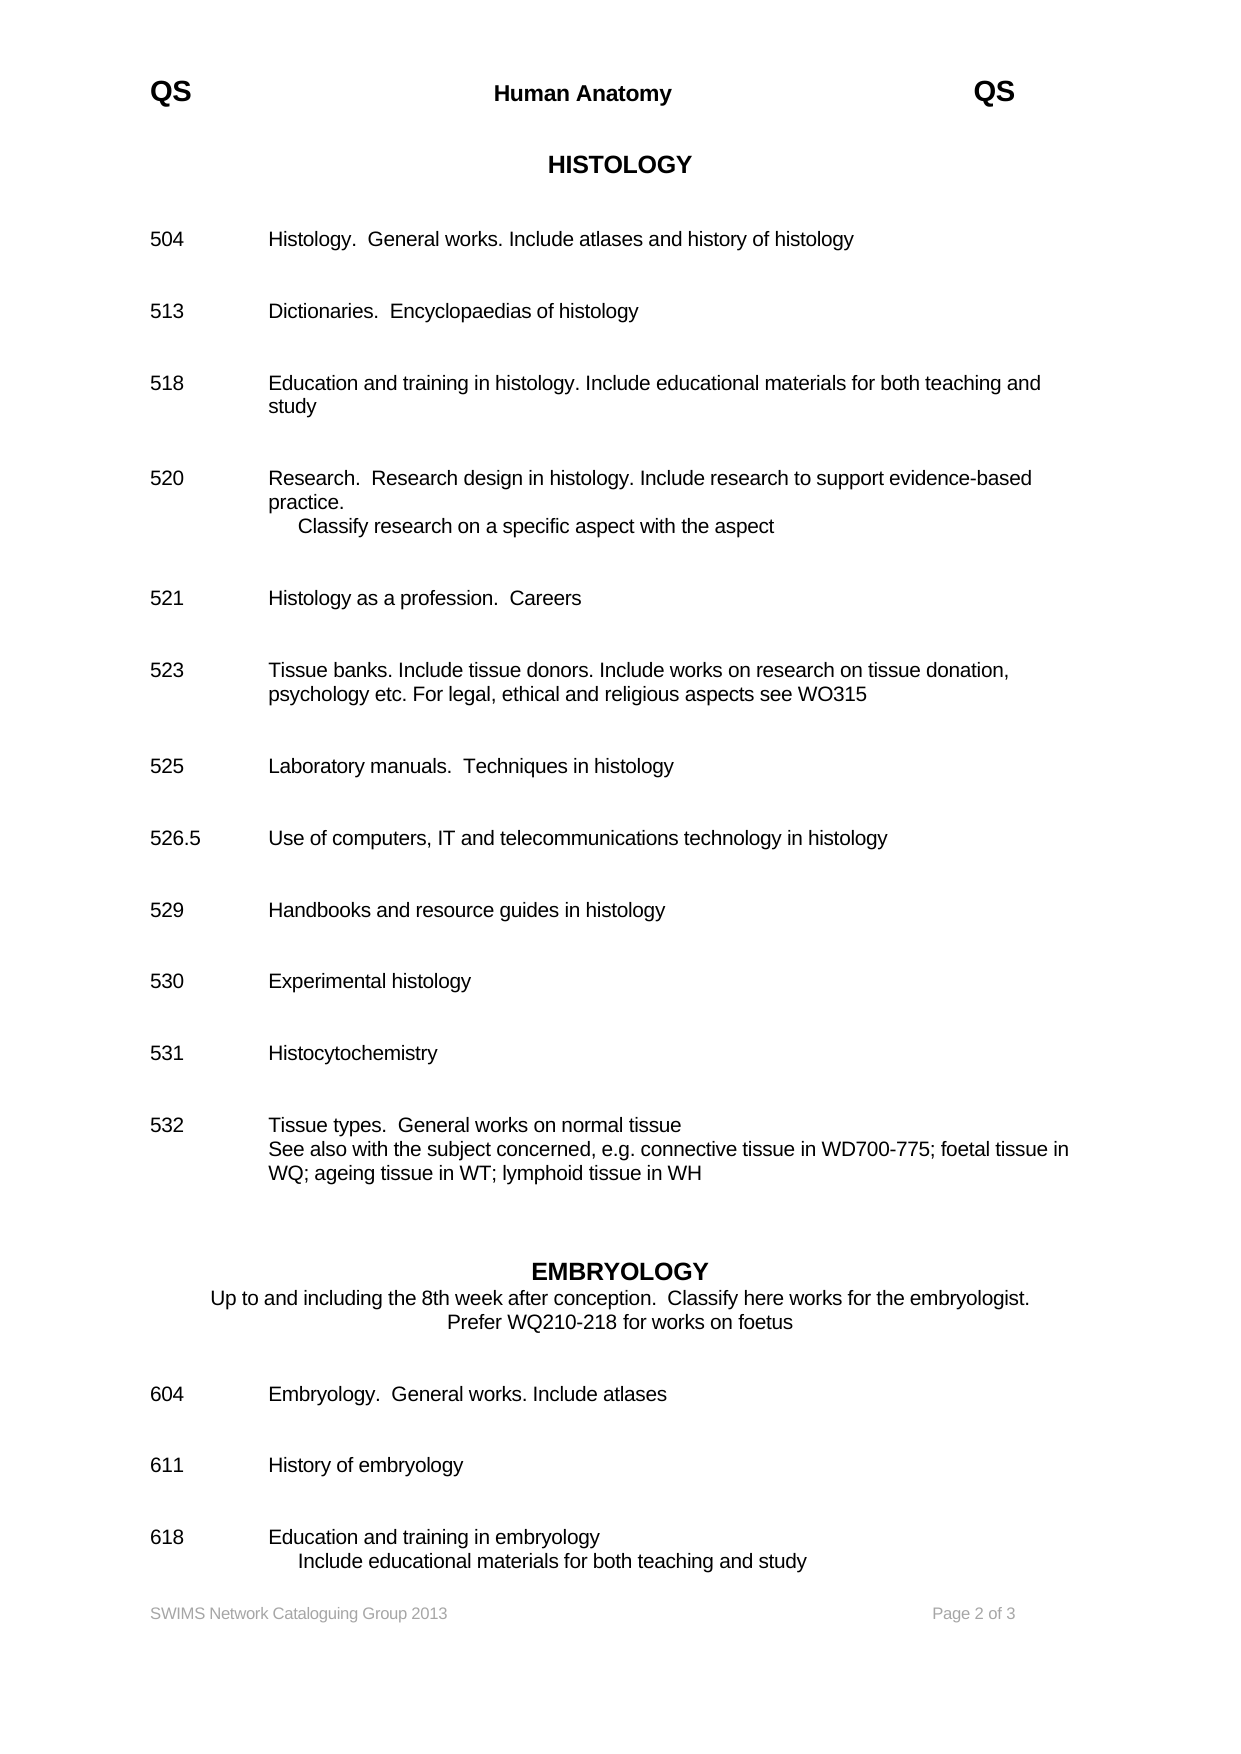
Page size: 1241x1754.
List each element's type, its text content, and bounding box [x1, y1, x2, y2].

text See also with the subject concerned, e.g. connective tissue in WD700-775; foetal tissue in WQ; ageing tissue in WT; lymphoid tissue in WH [150, 1137, 1090, 1185]
text 513 Dictionaries. Encyclopaedias of histology [150, 298, 1090, 322]
text 526.5 Use of computers, IT and telecommunications technology in histology [150, 826, 1090, 849]
text 525 Laboratory manuals. Techniques in histology [150, 754, 1090, 778]
text 531 Histocytochemistry [150, 1041, 1090, 1065]
text Classify research on a specific aspect with the aspect [150, 514, 1090, 538]
text 518 Education and training in histology. Include educational materials for both teaching and study [150, 370, 1090, 418]
text 529 Handbooks and resource guides in histology [150, 897, 1090, 921]
text 530 Experimental histology [150, 969, 1090, 993]
text 504 Histology. General works. Include atlases and history of histology [150, 227, 1090, 251]
text 532 Tissue types. General works on normal tissue [150, 1113, 1090, 1137]
text Include educational materials for both teaching and study [150, 1549, 1090, 1573]
subtitle HISTOLOGY [150, 150, 1090, 179]
text Up to and including the 8th week after conception. Classify here works for the embryologist. [150, 1286, 1090, 1309]
text 523 Tissue banks. Include tissue donors. Include works on research on tissue donation, psychology etc. For legal, ethical and religious aspects see WO315 [150, 658, 1090, 706]
text 521 Histology as a profession. Careers [150, 586, 1090, 610]
text 520 Research. Research design in histology. Include research to support evidence-based practice. [150, 466, 1090, 514]
subtitle EMBRYOLOGY [150, 1257, 1090, 1286]
text 618 Education and training in embryology [150, 1525, 1090, 1549]
text 604 Embryology. General works. Include atlases [150, 1381, 1090, 1405]
text 611 History of embryology [150, 1453, 1090, 1477]
text Prefer WQ210-218 for works on foetus [150, 1309, 1090, 1333]
